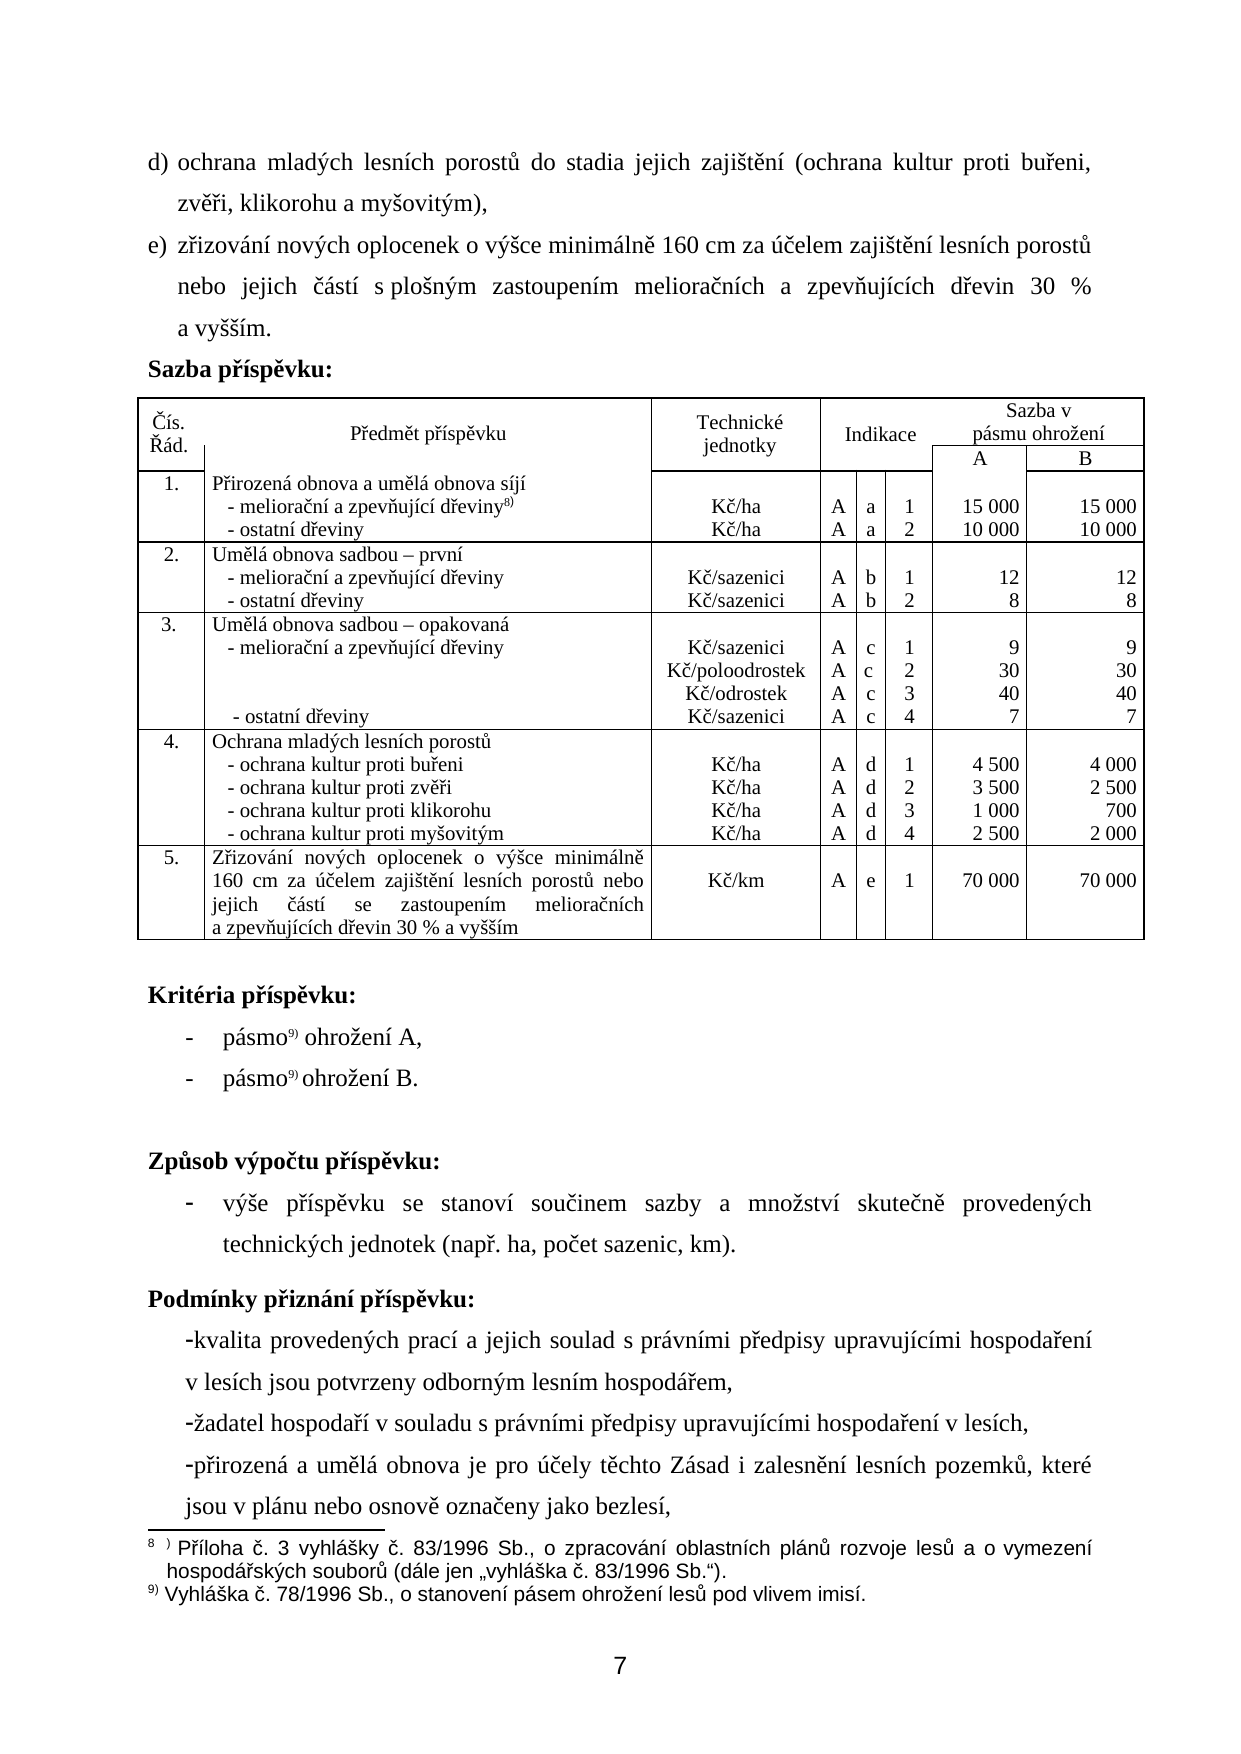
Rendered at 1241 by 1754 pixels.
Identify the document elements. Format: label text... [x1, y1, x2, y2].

table_cell A A [821, 472, 856, 541]
list ) Vyhláška č. 78/1996 Sb., o stanovení pásem ohrožení lesů pod vlivem imisí. [148, 1583, 1092, 1606]
table_cell Kč/sazenici Kč/poloodrostek Kč/odrostek Kč/sazenici [652, 613, 820, 728]
table_cell 4 500 3 500 1 000 2 500 [933, 730, 1026, 845]
table_cell Zřizování nových oplocenek o výšce minimálně 160 cm za účelem zajištění lesních porostů nebo jejich částí se zastoupením melioračních a zpevňujících dřevin 30 % a vyšším [205, 846, 651, 939]
list zřizování nových oplocenek o výšce minimálně 160 cm za účelem zajištění lesních porostů nebo jejich částí s plošným zastoupením melioračních a zpevňujících dřevin 30 % a vyšším. [148, 231, 1092, 342]
table_cell 1 2 3 4 [886, 613, 932, 728]
text Způsob výpočtu příspěvku: [148, 1147, 1092, 1175]
table_cell 12 8 [1027, 543, 1143, 612]
table_cell A A [821, 543, 856, 612]
table_cell 5. [139, 846, 204, 939]
table_cell Umělá obnova sadbou – první - meliorační a zpevňující dřeviny - ostatní dřeviny [205, 543, 651, 612]
table_header Indikace [821, 399, 933, 469]
table_cell 9 30 40 7 [933, 613, 1026, 728]
table_cell d d d d [857, 730, 885, 845]
table_cell Kč/sazenici Kč/sazenici [652, 543, 820, 612]
text Podmínky přiznání příspěvku: [148, 1285, 1092, 1312]
table_cell 1 [886, 846, 932, 939]
table_cell Kč/km [652, 846, 820, 939]
table_cell 2. [139, 543, 204, 612]
table_cell 70 000 [1027, 846, 1143, 939]
table_cell 3. [139, 613, 204, 728]
table_cell A A A A [821, 730, 856, 845]
table_cell 1. [139, 472, 204, 541]
list výše příspěvku se stanoví součinem sazby a množství skutečně provedených technických jednotek (např. ha, počet sazenic, km). [185, 1189, 1092, 1258]
table_cell 15 000 10 000 [1027, 472, 1143, 541]
table_cell 1 2 [886, 543, 932, 612]
table_cell c c c c [857, 613, 885, 728]
table_cell Ochrana mladých lesních porostů - ochrana kultur proti buřeni - ochrana kultur proti zvěři - ochrana kultur proti klikorohu - ochrana kultur proti myšovitým [205, 730, 651, 845]
list přirozená a umělá obnova je pro účely těchto Zásad i zalesnění lesních pozemků, které jsou v plánu nebo osnově označeny jako bezlesí, [185, 1451, 1092, 1520]
table_cell B [1027, 446, 1143, 469]
list žadatel hospodaří v souladu s právními předpisy upravujícími hospodaření v lesích, [185, 1409, 1092, 1437]
list pásmo) ohrožení A, [185, 1023, 1092, 1051]
table_cell A A A A [821, 613, 856, 728]
table_cell a a [857, 472, 885, 541]
table_header Předmět příspěvku [204, 399, 651, 445]
table_cell 1 2 [886, 472, 932, 541]
table_cell Umělá obnova sadbou – opakovaná - meliorační a zpevňující dřeviny - ostatní dřeviny [205, 613, 651, 728]
table_cell 9 30 40 7 [1027, 613, 1143, 728]
table_cell b b [857, 543, 885, 612]
table_cell 12 8 [933, 543, 1026, 612]
list ochrana mladých lesních porostů do stadia jejich zajištění (ochrana kultur proti buřeni, zvěři, klikorohu a myšovitým), [148, 148, 1092, 217]
table_cell 70 000 [933, 846, 1026, 939]
table_cell 1 2 3 4 [886, 730, 932, 845]
table_cell [205, 445, 651, 469]
table_cell 4 000 2 500 700 2 000 [1027, 730, 1143, 845]
text Sazba příspěvku: [148, 356, 1092, 383]
table_cell Kč/ha Kč/ha [652, 472, 820, 541]
table_header Technické jednotky [652, 399, 820, 469]
table_cell e [857, 846, 885, 939]
table_cell Kč/ha Kč/ha Kč/ha Kč/ha [652, 730, 820, 845]
table_header Čís. Řád. [139, 399, 204, 469]
table_cell Přirozená obnova a umělá obnova síjí - meliorační a zpevňující dřeviny) - ostatní dřeviny [205, 470, 651, 541]
list kvalita provedených prací a jejich soulad s právními předpisy upravujícími hospodaření v lesích jsou potvrzeny odborným lesním hospodářem, [185, 1326, 1092, 1396]
table_header Sazba v pásmu ohrožení [933, 399, 1143, 445]
list pásmo9) ohrožení B. [185, 1064, 1092, 1092]
table_cell A [933, 446, 1026, 469]
table_cell A [821, 846, 856, 939]
table_cell 15 000 10 000 [933, 470, 1026, 541]
table_cell 4. [139, 730, 204, 845]
text Kritéria příspěvku: [148, 981, 1092, 1009]
